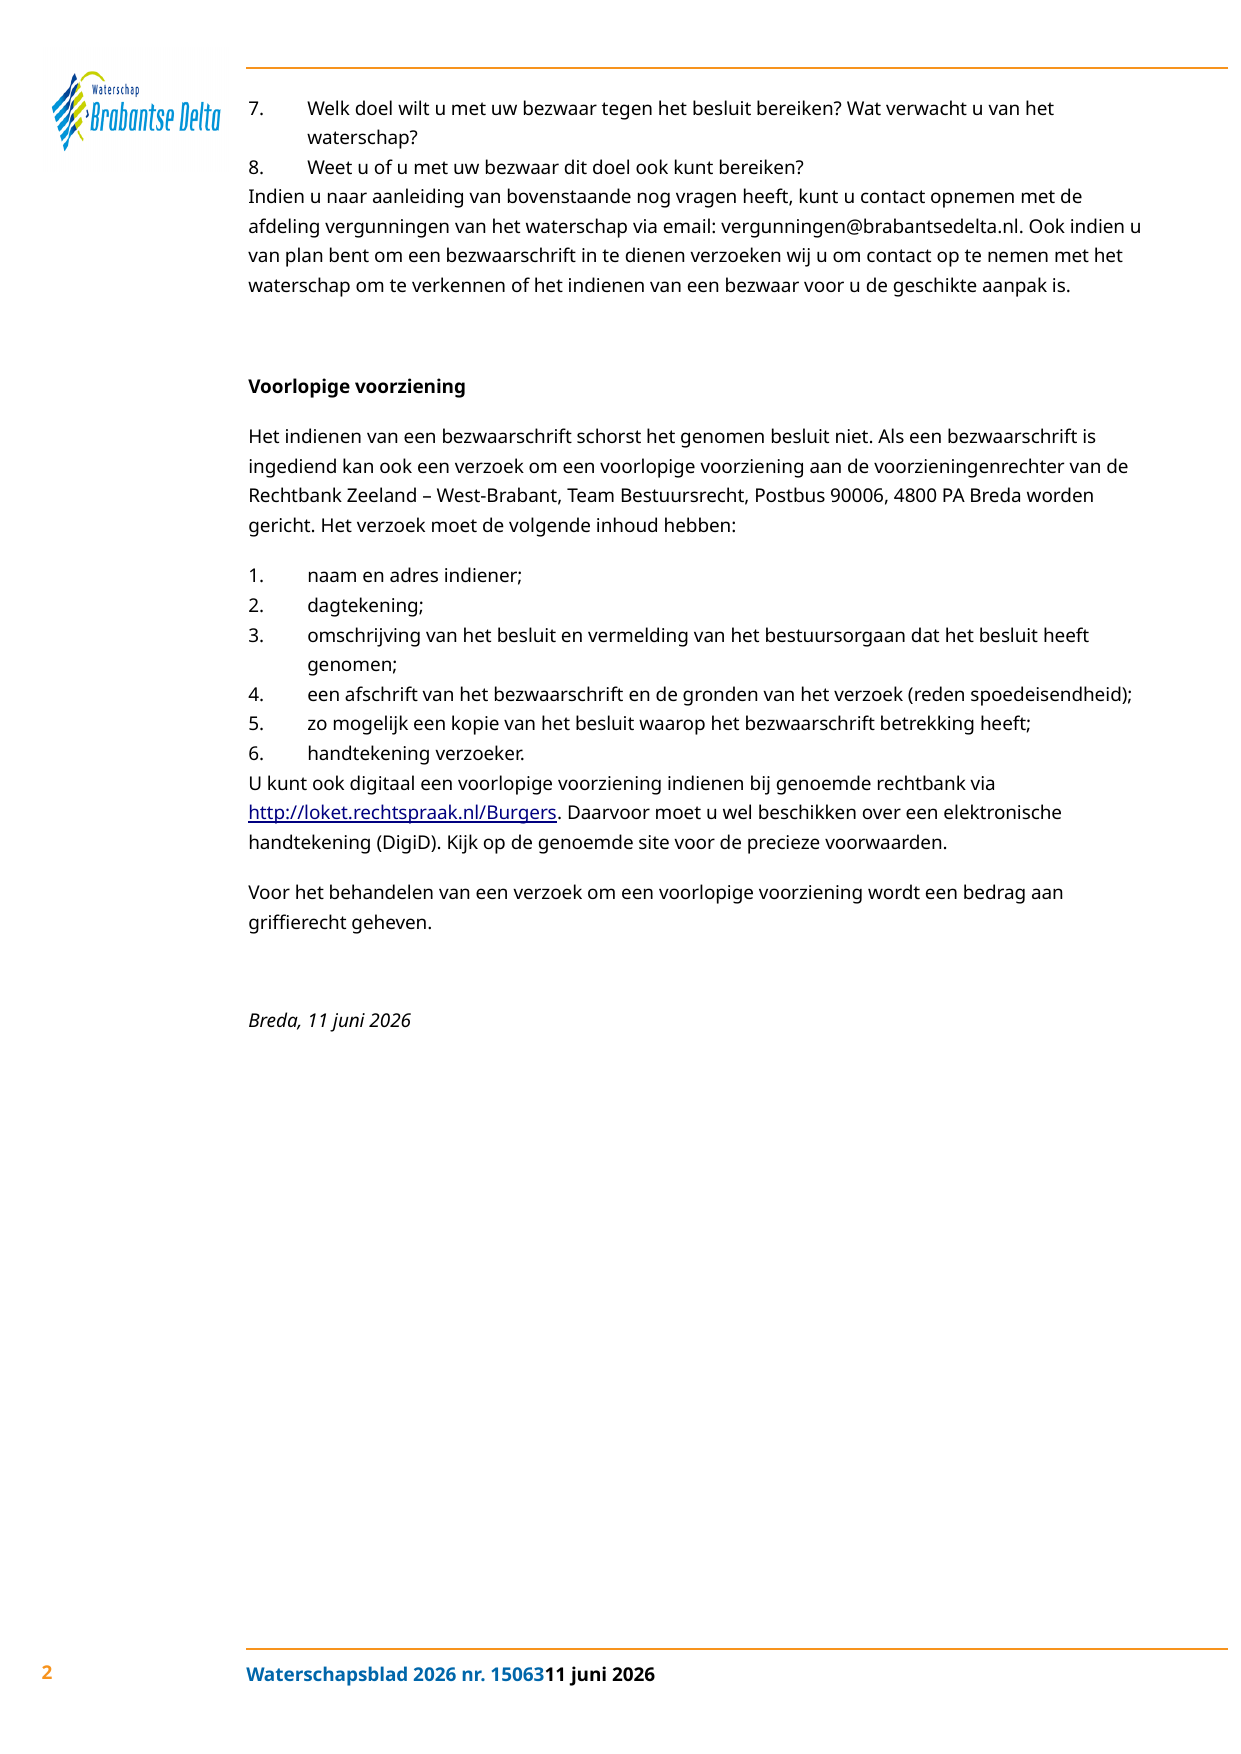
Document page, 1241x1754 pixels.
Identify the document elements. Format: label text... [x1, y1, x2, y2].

text Indien u naar aanleiding van bovenstaande nog vragen heeft, kunt u contact opnemen met de afdeling vergunningen van het waterschap via email: vergunningen@brabantsedelta.nl. Ook indien u van plan bent om een bezwaarschrift in te dienen verzoeken wij u om contact op te nemen met het waterschap om te verkennen of het indienen van een bezwaar voor u de geschikte aanpak is. [248, 183, 1152, 298]
text U kunt ook digitaal een voorlopige voorziening indienen bij genoemde rechtbank via http://loket.rechtspraak.nl/Burgers. Daarvoor moet u wel beschikken over een elektronische handtekening (DigiD). Kijk op de genoemde site voor de precieze voorwaarden. [248, 770, 1152, 855]
text Voorlopige voorziening [248, 373, 1152, 399]
list handtekening verzoeker. [248, 740, 1152, 766]
picture [41, 47, 231, 172]
list naam en adres indiener; [248, 563, 1152, 588]
list een afschrift van het bezwaarschrift en de gronden van het verzoek (reden spoedeisendheid); [248, 681, 1152, 707]
text Voor het behandelen van een verzoek om een voorlopige voorziening wordt een bedrag aan griffierecht geheven. [248, 879, 1152, 935]
list omschrijving van het besluit en vermelding van het bestuursorgaan dat het besluit heeft genomen; [248, 622, 1152, 677]
list Weet u of u met uw bezwaar dit doel ook kunt bereiken? [248, 154, 1152, 180]
text Het indienen van een bezwaarschrift schorst het genomen besluit niet. Als een bezwaarschrift is ingediend kan ook een verzoek om een voorlopige voorziening aan de voorzieningenrechter van de Rechtbank Zeeland – West-Brabant, Team Bestuursrecht, Postbus 90006, 4800 PA Breda worden gericht. Het verzoek moet de volgende inhoud hebben: [248, 423, 1152, 538]
list zo mogelijk een kopie van het besluit waarop het bezwaarschrift betrekking heeft; [248, 711, 1152, 736]
list Welk doel wilt u met uw bezwaar tegen het besluit bereiken? Wat verwacht u van het waterschap? [248, 95, 1152, 150]
text Breda, 11 juni 2026 [248, 1007, 1152, 1033]
list dagtekening; [248, 592, 1152, 618]
